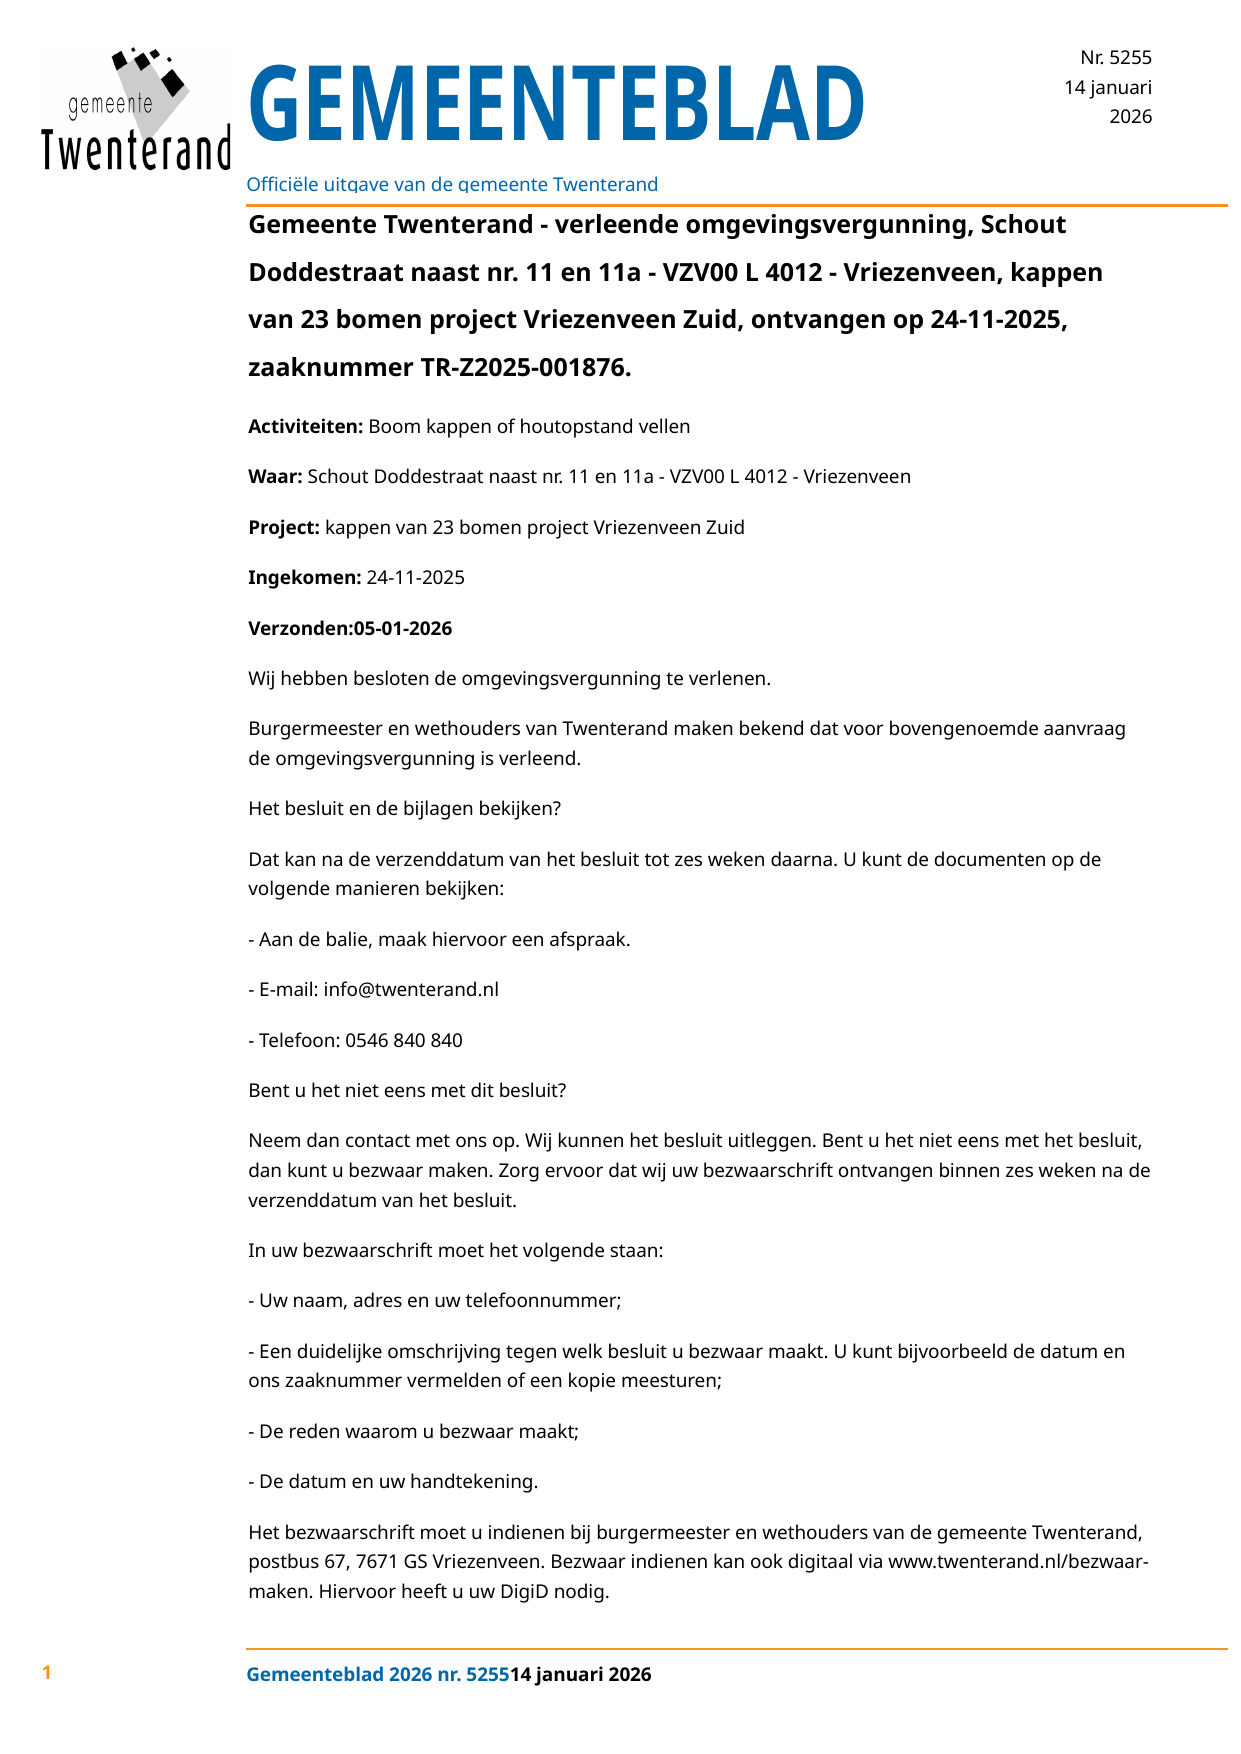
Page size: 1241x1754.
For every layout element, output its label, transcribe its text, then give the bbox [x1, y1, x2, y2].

text Waar: Schout Doddestraat naast nr. 11 en 11a - VZV00 L 4012 - Vriezenveen [248, 463, 1152, 489]
text - De reden waarom u bezwaar maakt; [248, 1418, 1152, 1444]
text Verzonden:05-01-2026 [248, 615, 1152, 641]
text In uw bezwaarschrift moet het volgende staan: [248, 1237, 1152, 1263]
text Project: kappen van 23 bomen project Vriezenveen Zuid [248, 514, 1152, 540]
text Gemeente Twenterand - verleende omgevingsvergunning, Schout Doddestraat naast nr. 11 en 11a - VZV00 L 4012 - Vriezenveen, kappen van 23 bomen project Vriezenveen Zuid, ontvangen op 24-11-2025, zaaknummer TR-Z2025-001876. [248, 207, 1152, 384]
text Het besluit en de bijlagen bekijken? [248, 796, 1152, 821]
text - De datum en uw handtekening. [248, 1468, 1152, 1494]
picture [41, 47, 231, 172]
text Het bezwaarschrift moet u indienen bij burgermeester en wethouders van de gemeente Twenterand, postbus 67, 7671 GS Vriezenveen. Bezwaar indienen kan ook digitaal via www.twenterand.nl/bezwaar-maken. Hiervoor heeft u uw DigiD nodig. [248, 1519, 1152, 1604]
text Neem dan contact met ons op. Wij kunnen het besluit uitleggen. Bent u het niet eens met het besluit, dan kunt u bezwaar maken. Zorg ervoor dat wij uw bezwaarschrift ontvangen binnen zes weken na de verzenddatum van het besluit. [248, 1128, 1152, 1213]
text Ingekomen: 24-11-2025 [248, 564, 1152, 590]
text - E-mail: info@twenterand.nl [248, 976, 1152, 1002]
text Wij hebben besloten de omgevingsvergunning te verlenen. [248, 665, 1152, 691]
text Activiteiten: Boom kappen of houtopstand vellen [248, 413, 1152, 439]
text - Uw naam, adres en uw telefoonnummer; [248, 1288, 1152, 1313]
text Dat kan na de verzenddatum van het besluit tot zes weken daarna. U kunt de documenten op de volgende manieren bekijken: [248, 846, 1152, 901]
text Burgermeester en wethouders van Twenterand maken bekend dat voor bovengenoemde aanvraag de omgevingsvergunning is verleend. [248, 716, 1152, 771]
text - Een duidelijke omschrijving tegen welk besluit u bezwaar maakt. U kunt bijvoorbeeld de datum en ons zaaknummer vermelden of een kopie meesturen; [248, 1338, 1152, 1393]
text - Aan de balie, maak hiervoor een afspraak. [248, 926, 1152, 952]
text Bent u het niet eens met dit besluit? [248, 1077, 1152, 1103]
text - Telefoon: 0546 840 840 [248, 1027, 1152, 1053]
